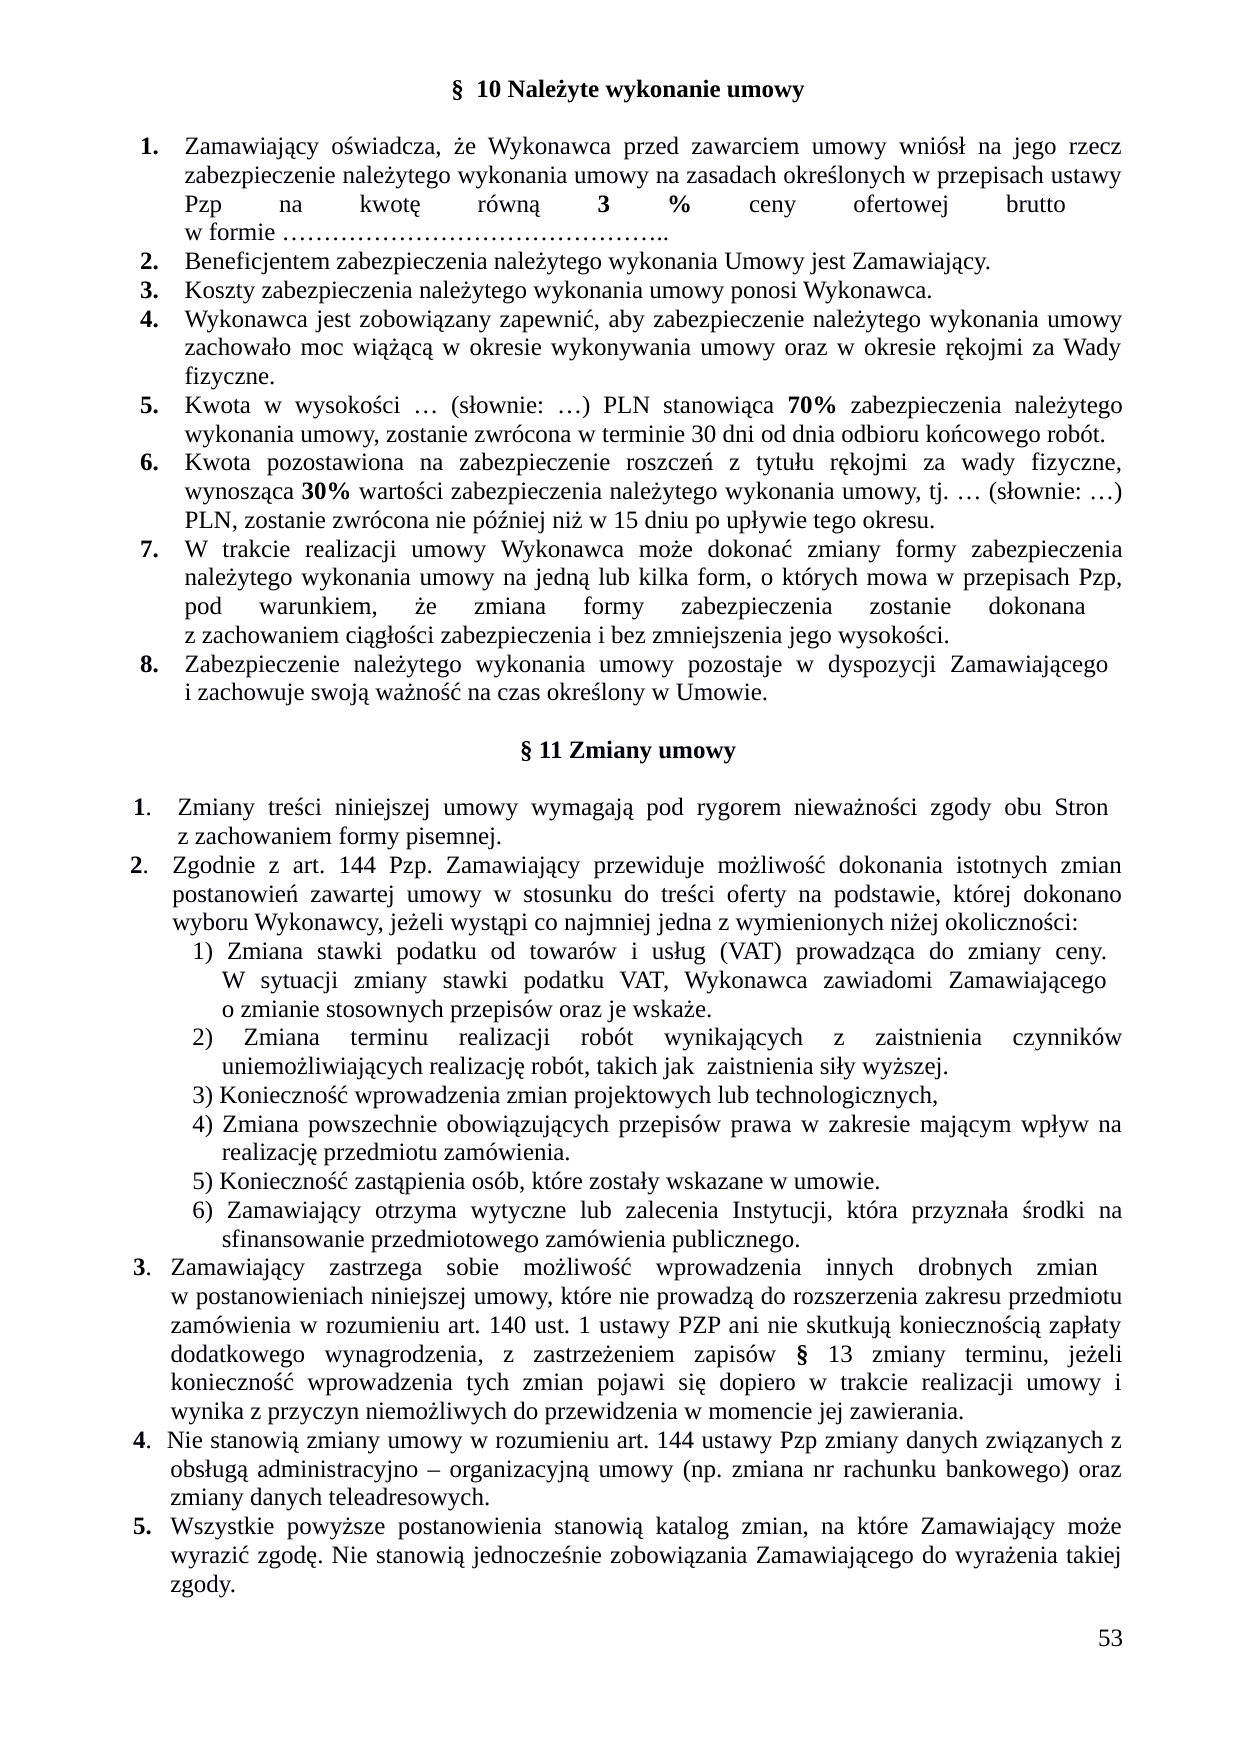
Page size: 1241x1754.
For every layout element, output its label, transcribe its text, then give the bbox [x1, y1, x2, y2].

text § 11 Zmiany umowy [133, 735, 1123, 764]
list Kwota pozostawiona na zabezpieczenie roszczeń z tytułu rękojmi za wady fizyczne, wynosząca 30% wartości zabezpieczenia należytego wykonania umowy, tj. … (słownie: …) PLN, zostanie zwrócona nie później niż w 15 dniu po upływie tego okresu. [140, 447, 1123, 534]
text 3. Zamawiający zastrzega sobie możliwość wprowadzenia innych drobnych zmian w postanowieniach niniejszej umowy, które nie prowadzą do rozszerzenia zakresu przedmiotu zamówienia w rozumieniu art. 140 ust. 1 ustawy PZP ani nie skutkują koniecznością zapłaty dodatkowego wynagrodzenia, z zastrzeżeniem zapisów § 13 zmiany terminu, jeżeli konieczność wprowadzenia tych zmian pojawi się dopiero w trakcie realizacji umowy i wynika z przyczyn niemożliwych do przewidzenia w momencie jej zawierania. [133, 1252, 1123, 1425]
list W trakcie realizacji umowy Wykonawca może dokonać zmiany formy zabezpieczenia należytego wykonania umowy na jedną lub kilka form, o których mowa w przepisach Pzp, pod warunkiem, że zmiana formy zabezpieczenia zostanie dokonana z zachowaniem ciągłości zabezpieczenia i bez zmniejszenia jego wysokości. [140, 534, 1123, 649]
text 4. Nie stanowią zmiany umowy w rozumieniu art. 144 ustawy Pzp zmiany danych związanych z obsługą administracyjno – organizacyjną umowy (np. zmiana nr rachunku bankowego) oraz zmiany danych teleadresowych. [133, 1425, 1123, 1511]
text 1. Zmiany treści niniejszej umowy wymagają pod rygorem nieważności zgody obu Stron z zachowaniem formy pisemnej. [133, 792, 1123, 850]
text 4) Zmiana powszechnie obowiązujących przepisów prawa w zakresie mającym wpływ na realizację przedmiotu zamówienia. [192, 1109, 1123, 1166]
list Koszty zabezpieczenia należytego wykonania umowy ponosi Wykonawca. [140, 275, 1123, 304]
text 3) Konieczność wprowadzenia zmian projektowych lub technologicznych, [192, 1080, 1123, 1109]
text 2) Zmiana terminu realizacji robót wynikających z zaistnienia czynników uniemożliwiających realizację robót, takich jak zaistnienia siły wyższej. [192, 1022, 1123, 1080]
text 5. Wszystkie powyższe postanowienia stanowią katalog zmian, na które Zamawiający może wyrazić zgodę. Nie stanowią jednocześnie zobowiązania Zamawiającego do wyrażenia takiej zgody. [133, 1511, 1123, 1597]
text § 10 Należyte wykonanie umowy [133, 74, 1123, 102]
list Beneficjentem zabezpieczenia należytego wykonania Umowy jest Zamawiający. [140, 246, 1123, 275]
list Zamawiający oświadcza, że Wykonawca przed zawarciem umowy wniósł na jego rzecz zabezpieczenie należytego wykonania umowy na zasadach określonych w przepisach ustawy Pzp na kwotę równą 3 % ceny ofertowej brutto w formie ……………………………………….. [140, 131, 1123, 246]
text 6) Zamawiający otrzyma wytyczne lub zalecenia Instytucji, która przyznała środki na sfinansowanie przedmiotowego zamówienia publicznego. [192, 1195, 1123, 1252]
text 1) Zmiana stawki podatku od towarów i usług (VAT) prowadząca do zmiany ceny. W sytuacji zmiany stawki podatku VAT, Wykonawca zawiadomi Zamawiającego o zmianie stosownych przepisów oraz je wskaże. [192, 936, 1123, 1022]
text 5) Konieczność zastąpienia osób, które zostały wskazane w umowie. [192, 1166, 1123, 1195]
list Kwota w wysokości … (słownie: …) PLN stanowiąca 70% zabezpieczenia należytego wykonania umowy, zostanie zwrócona w terminie 30 dni od dnia odbioru końcowego robót. [140, 390, 1123, 447]
list Wykonawca jest zobowiązany zapewnić, aby zabezpieczenie należytego wykonania umowy zachowało moc wiążącą w okresie wykonywania umowy oraz w okresie rękojmi za Wady fizyczne. [140, 304, 1123, 390]
list Zabezpieczenie należytego wykonania umowy pozostaje w dyspozycji Zamawiającego i zachowuje swoją ważność na czas określony w Umowie. [140, 649, 1123, 706]
text 2. Zgodnie z art. 144 Pzp. Zamawiający przewiduje możliwość dokonania istotnych zmian postanowień zawartej umowy w stosunku do treści oferty na podstawie, której dokonano wyboru Wykonawcy, jeżeli wystąpi co najmniej jedna z wymienionych niżej okoliczności: [130, 850, 1123, 936]
